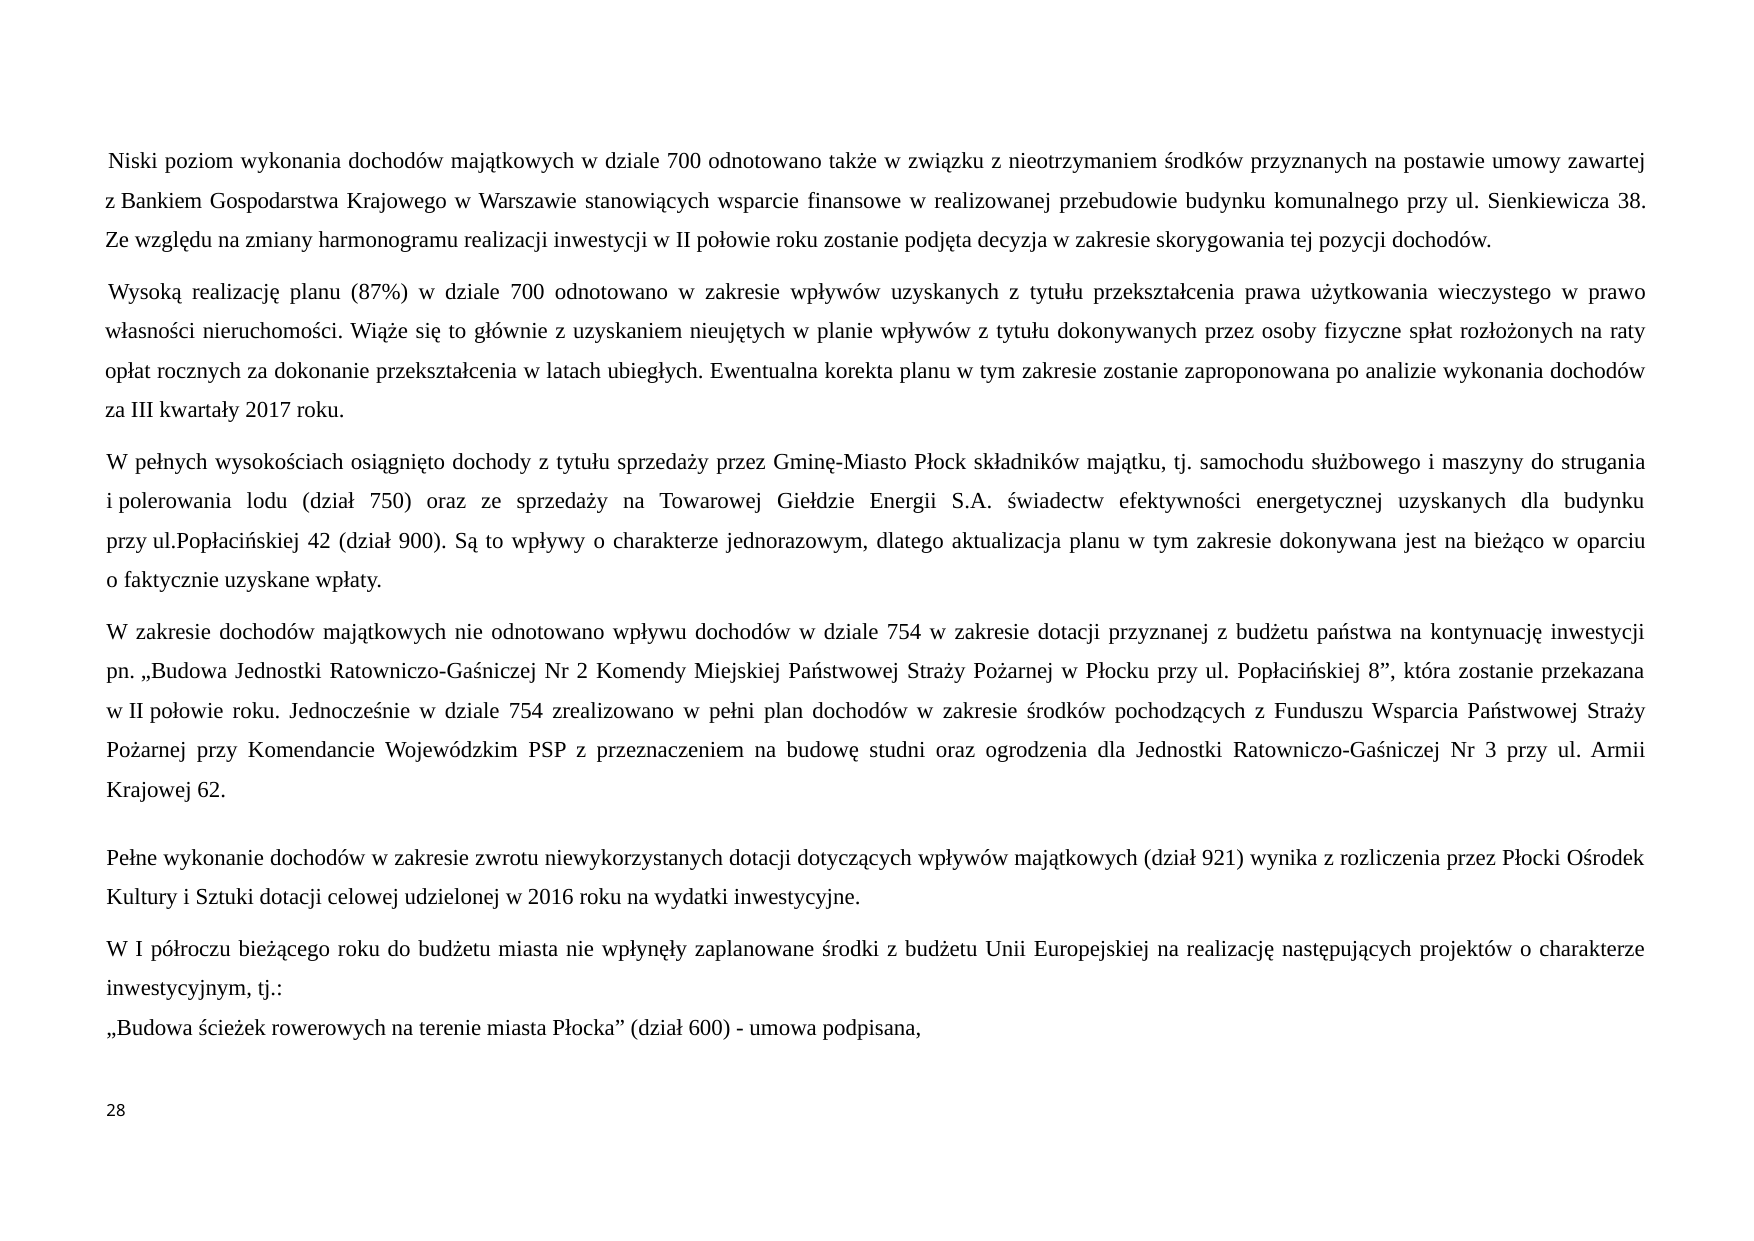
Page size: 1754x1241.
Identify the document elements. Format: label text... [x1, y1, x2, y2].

text W pełnych wysokościach osiągnięto dochody z tytułu sprzedaży przez Gminę-Miasto Płock składników majątku, tj. samochodu służbowego i maszyny do strugania i polerowania lodu (dział 750) oraz ze sprzedaży na Towarowej Giełdzie Energii S.A. świadectw efektywności energetycznej uzyskanych dla budynku przy ul.Popłacińskiej 42 (dział 900). Są to wpływy o charakterze jednorazowym, dlatego aktualizacja planu w tym zakresie dokonywana jest na bieżąco w oparciu o faktycznie uzyskane wpłaty. [106, 448, 1648, 593]
text W I półroczu bieżącego roku do budżetu miasta nie wpłynęły zaplanowane środki z budżetu Unii Europejskiej na realizację następujących projektów o charakterze inwestycyjnym, tj.: [106, 935, 1648, 1001]
text Pełne wykonanie dochodów w zakresie zwrotu niewykorzystanych dotacji dotyczących wpływów majątkowych (dział 921) wynika z rozliczenia przez Płocki Ośrodek Kultury i Sztuki dotacji celowej udzielonej w 2016 roku na wydatki inwestycyjne. [106, 844, 1648, 910]
text Wysoką realizację planu (87%) w dziale 700 odnotowano w zakresie wpływów uzyskanych z tytułu przekształcenia prawa użytkowania wieczystego w prawo własności nieruchomości. Wiąże się to głównie z uzyskaniem nieujętych w planie wpływów z tytułu dokonywanych przez osoby fizyczne spłat rozłożonych na raty opłat rocznych za dokonanie przekształcenia w latach ubiegłych. Ewentualna korekta planu w tym zakresie zostanie zaproponowana po analizie wykonania dochodów za III kwartały 2017 roku. [105, 278, 1648, 423]
text W zakresie dochodów majątkowych nie odnotowano wpływu dochodów w dziale 754 w zakresie dotacji przyznanej z budżetu państwa na kontynuację inwestycji pn. „Budowa Jednostki Ratowniczo-Gaśniczej Nr 2 Komendy Miejskiej Państwowej Straży Pożarnej w Płocku przy ul. Popłacińskiej 8”, która zostanie przekazana w II połowie roku. Jednocześnie w dziale 754 zrealizowano w pełni plan dochodów w zakresie środków pochodzących z Funduszu Wsparcia Państwowej Straży Pożarnej przy Komendancie Wojewódzkim PSP z przeznaczeniem na budowę studni oraz ogrodzenia dla Jednostki Ratowniczo-Gaśniczej Nr 3 przy ul. Armii Krajowej 62. [106, 618, 1648, 802]
text Niski poziom wykonania dochodów majątkowych w dziale 700 odnotowano także w związku z nieotrzymaniem środków przyznanych na postawie umowy zawartej z Bankiem Gospodarstwa Krajowego w Warszawie stanowiących wsparcie finansowe w realizowanej przebudowie budynku komunalnego przy ul. Sienkiewicza 38. Ze względu na zmiany harmonogramu realizacji inwestycji w II połowie roku zostanie podjęta decyzja w zakresie skorygowania tej pozycji dochodów. [105, 148, 1648, 253]
text „Budowa ścieżek rowerowych na terenie miasta Płocka” (dział 600) - umowa podpisana, [106, 1014, 1648, 1040]
